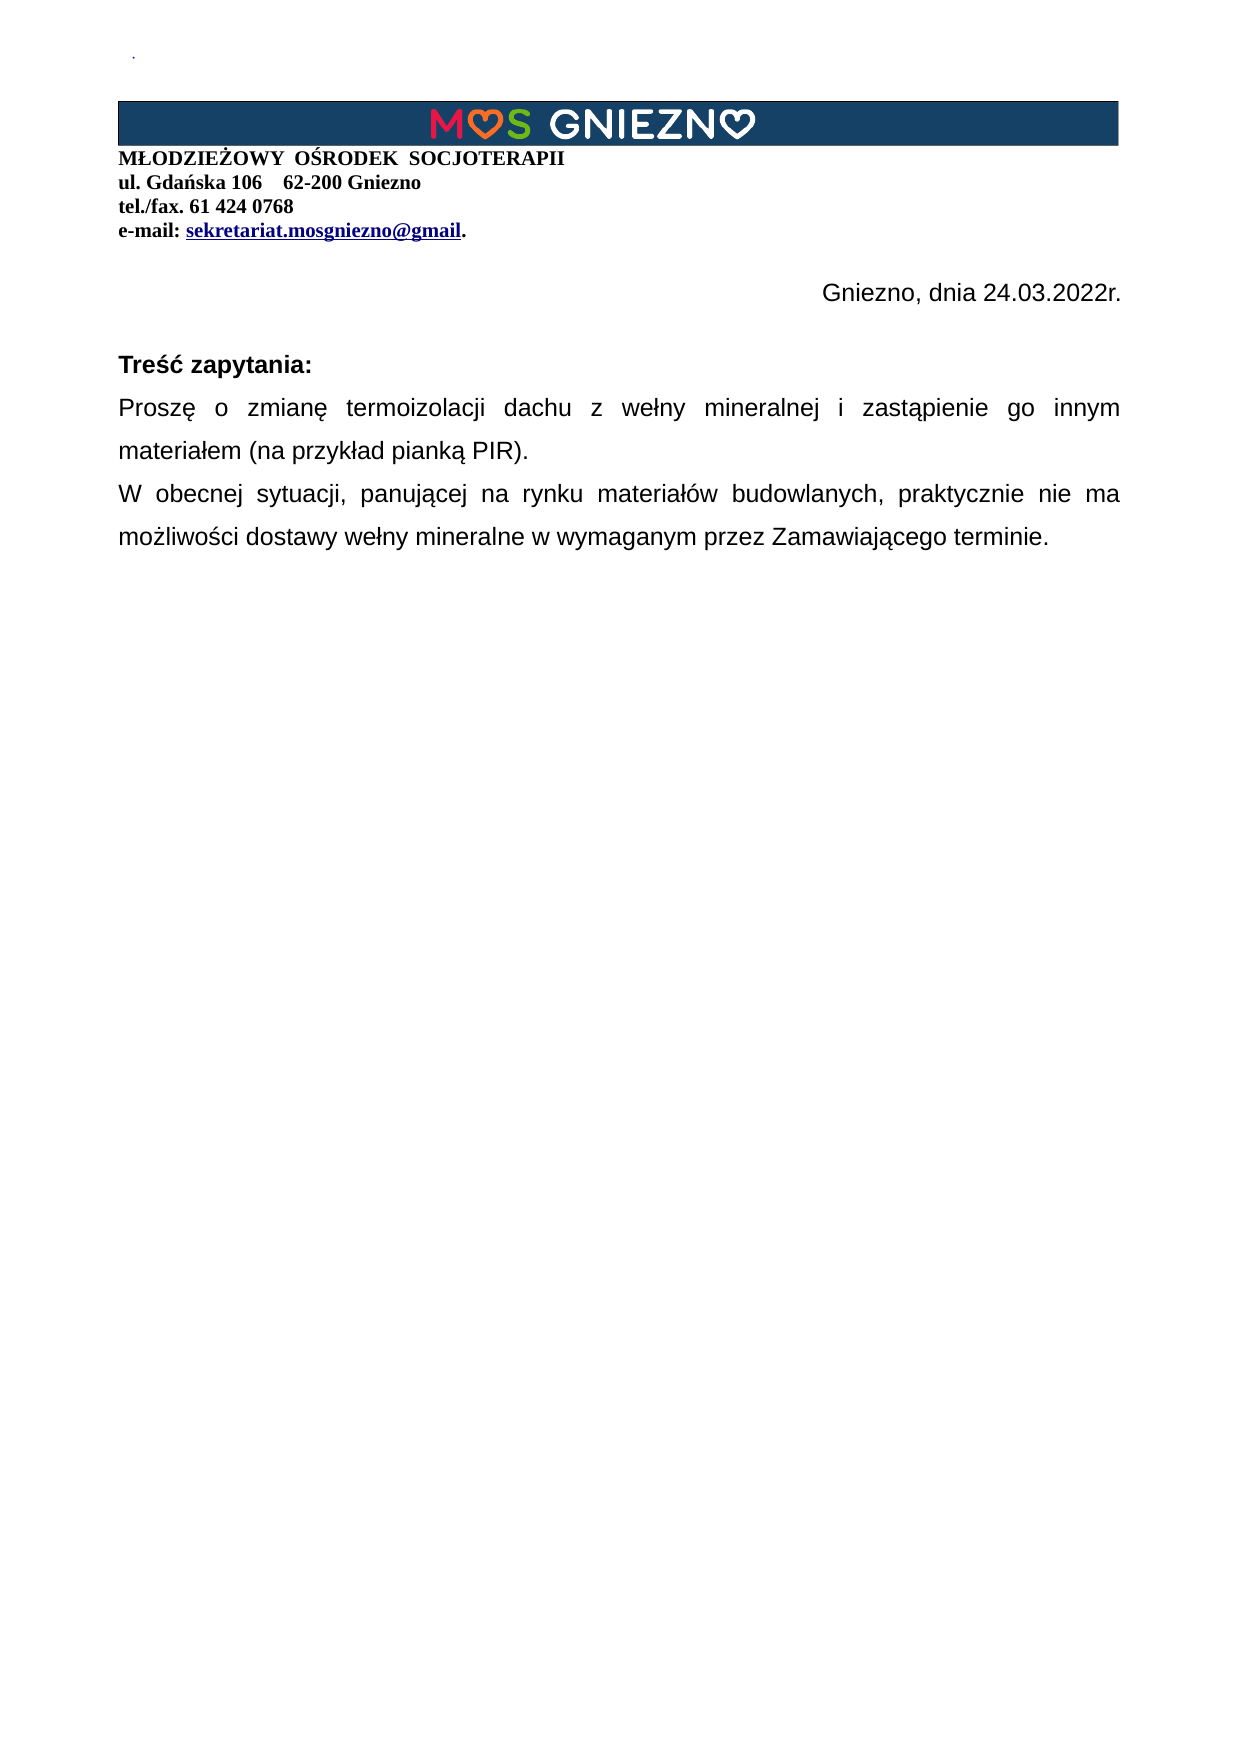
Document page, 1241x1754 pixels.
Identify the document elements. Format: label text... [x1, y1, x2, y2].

text Gniezno, dnia 24.03.2022r. [613, 278, 1122, 307]
text MŁODZIEŻOWY OŚRODEK SOCJOTERAPII ul. Gdańska 106 62-200 Gniezno tel./fax. 61 424 0768 e-mail: sekretariat.mosgniezno@gmail. [118, 56, 1122, 242]
text Treść zapytania: [118, 350, 1122, 379]
text Proszę o zmianę termoizolacji dachu z wełny mineralnej i zastąpienie go innym materiałem (na przykład pianką PIR). [118, 393, 1122, 465]
text W obecnej sytuacji, panującej na rynku materiałów budowlanych, praktycznie nie ma możliwości dostawy wełny mineralne w wymaganym przez Zamawiającego terminie. [118, 479, 1122, 551]
